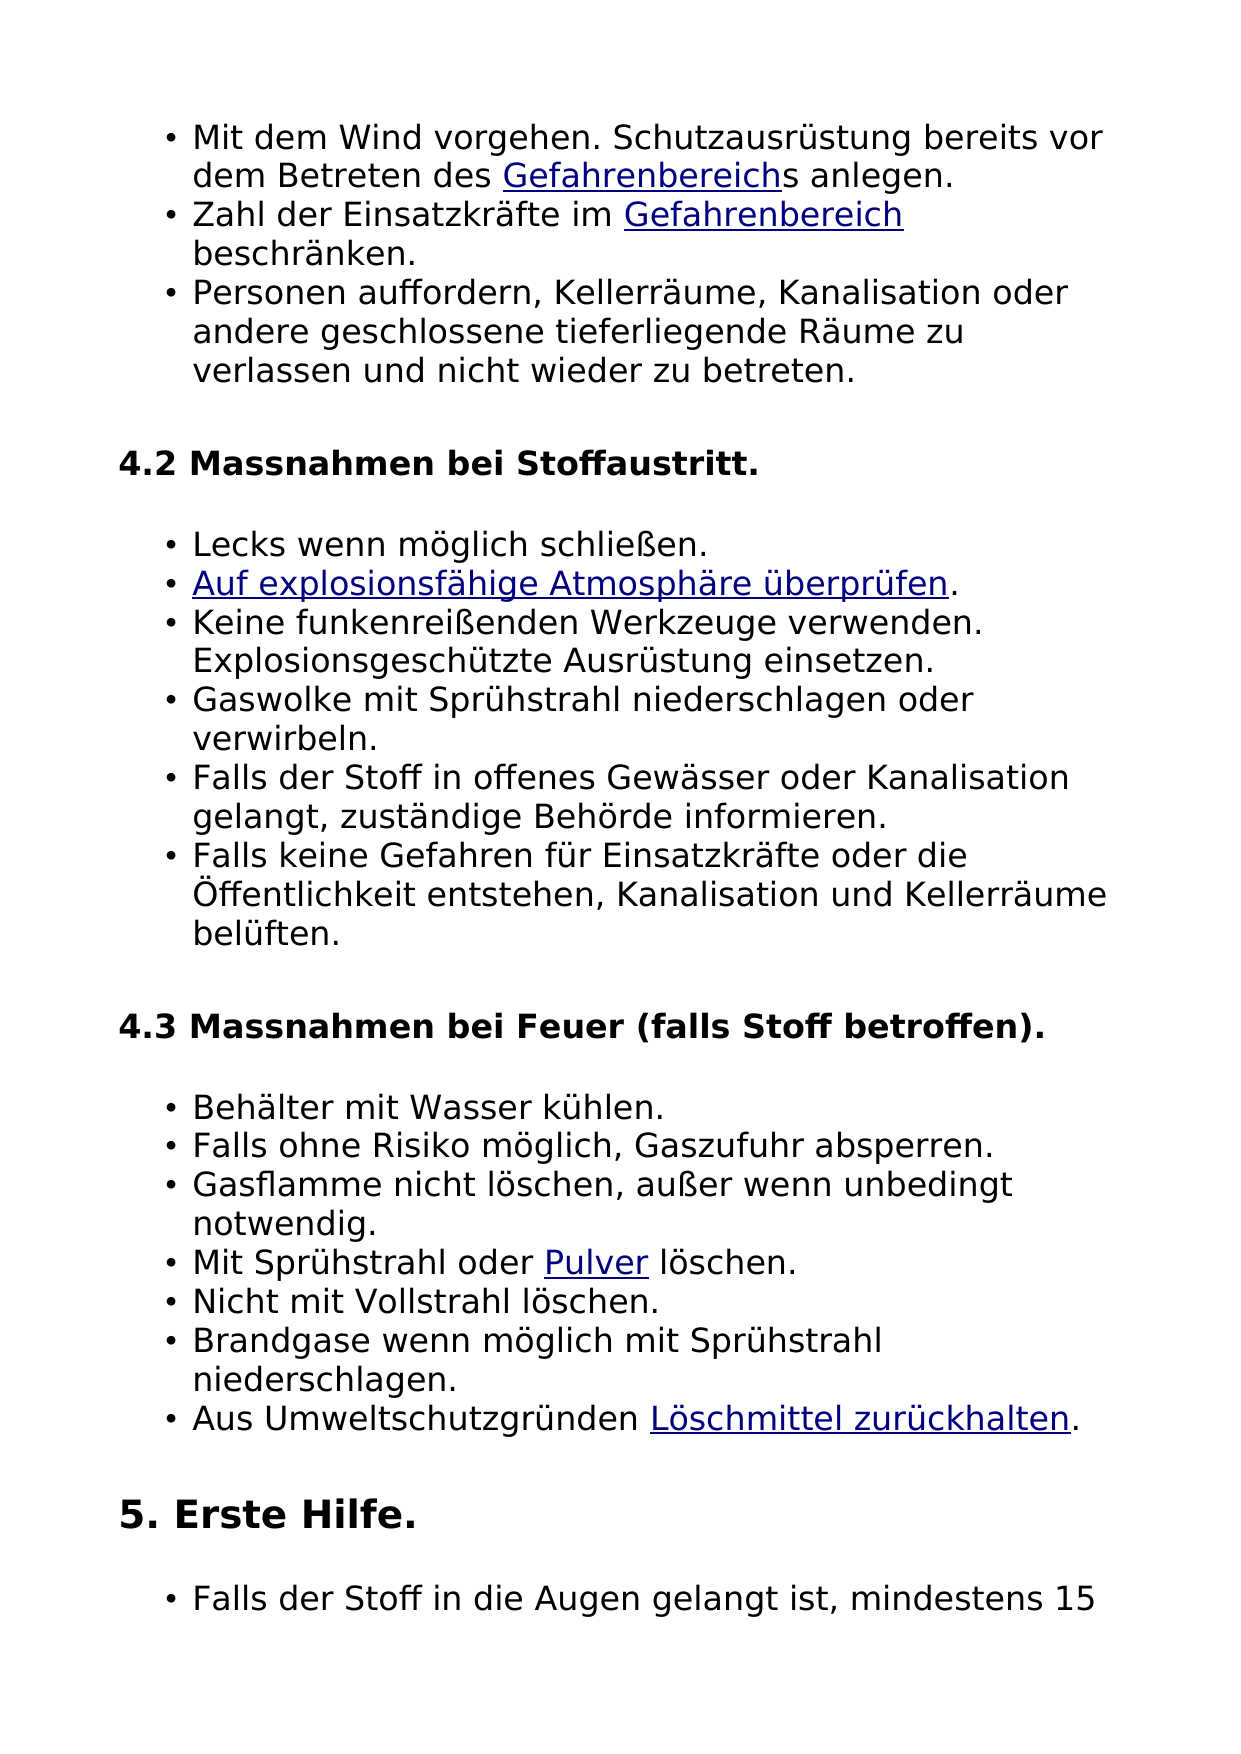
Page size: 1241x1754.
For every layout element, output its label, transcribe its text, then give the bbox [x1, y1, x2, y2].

list Personen auffordern, Kellerräume, Kanalisation oder andere geschlossene tieferliegende Räume zu verlassen und nicht wieder zu betreten. [177, 273, 1122, 390]
list Mit Sprühstrahl oder Pulver löschen. [177, 1243, 1122, 1282]
list Falls der Stoff in offenes Gewässer oder Kanalisation gelangt, zuständige Behörde informieren. [177, 758, 1122, 836]
subtitle 5. Erste Hilfe. [118, 1492, 1122, 1537]
list Falls der Stoff in die Augen gelangt ist, mindestens 15 [177, 1579, 1122, 1618]
list Falls ohne Risiko möglich, Gaszufuhr absperren. [177, 1127, 1122, 1166]
list Behälter mit Wasser kühlen. [177, 1088, 1122, 1127]
list Aus Umweltschutzgründen Löschmittel zurückhalten. [177, 1399, 1122, 1438]
list Zahl der Einsatzkräfte im Gefahrenbereich beschränken. [177, 196, 1122, 273]
list Brandgase wenn möglich mit Sprühstrahl niederschlagen. [177, 1321, 1122, 1399]
list Mit dem Wind vorgehen. Schutzausrüstung bereits vor dem Betreten des Gefahrenbereichs anlegen. [177, 118, 1122, 196]
list Gaswolke mit Sprühstrahl niederschlagen oder verwirbeln. [177, 681, 1122, 758]
subtitle 4.3 Massnahmen bei Feuer (falls Stoff betroffen). [118, 1007, 1122, 1046]
list Keine funkenreißenden Werkzeuge verwenden. Explosionsgeschützte Ausrüstung einsetzen. [177, 603, 1122, 681]
list Gasflamme nicht löschen, außer wenn unbedingt notwendig. [177, 1166, 1122, 1243]
list Lecks wenn möglich schließen. [177, 525, 1122, 564]
subtitle 4.2 Massnahmen bei Stoffaustritt. [118, 444, 1122, 483]
list Falls keine Gefahren für Einsatzkräfte oder die Öffentlichkeit entstehen, Kanalisation und Kellerräume belüften. [177, 836, 1122, 953]
list Auf explosionsfähige Atmosphäre überprüfen. [177, 564, 1122, 603]
list Nicht mit Vollstrahl löschen. [177, 1282, 1122, 1321]
